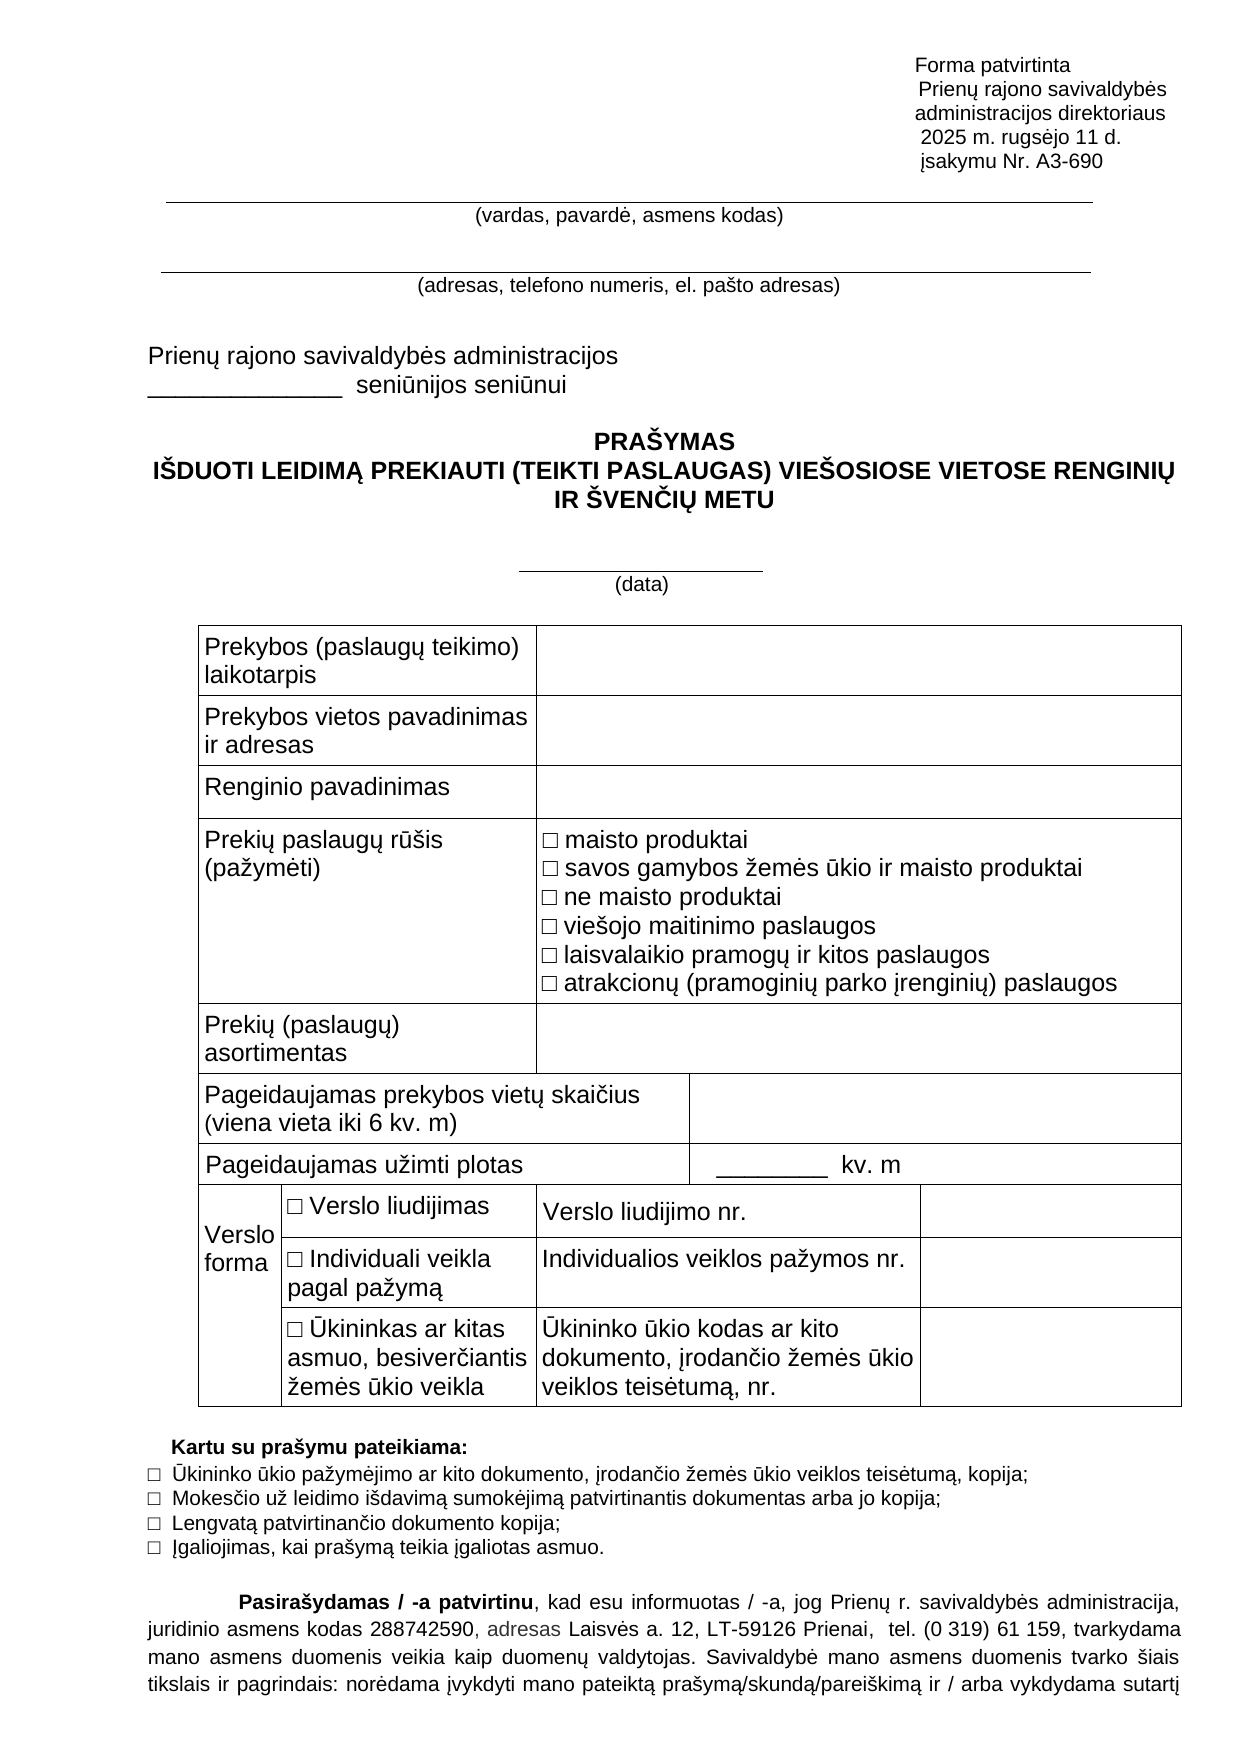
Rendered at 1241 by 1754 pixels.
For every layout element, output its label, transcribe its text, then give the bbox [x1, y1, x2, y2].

table_cell □ Individuali veikla pagal pažymą [282, 1238, 536, 1307]
text įsakymu Nr. A3-690 [148, 149, 1181, 173]
text Prienų rajono savivaldybės administracijos [148, 341, 1181, 370]
table_cell Verslo liudijimo nr. [537, 1185, 920, 1237]
text ______________ seniūnijos seniūnui [148, 370, 1181, 398]
table_header [537, 626, 1181, 695]
text Kartu su prašymu pateikiama: [148, 1434, 1181, 1458]
text Forma patvirtinta [148, 53, 1181, 77]
table_cell [921, 1185, 1181, 1237]
table_header (vardas, pavardė, asmens kodas) [166, 203, 1093, 239]
table_cell □ Verslo liudijimas [282, 1185, 536, 1237]
text □ Įgaliojimas, kai prašymą teikia įgaliotas asmuo. [148, 1534, 1181, 1559]
table_cell Ūkininko ūkio kodas ar kito dokumento, įrodančio žemės ūkio veiklos teisėtumą, nr. [537, 1308, 920, 1406]
table_cell Prekybos vietos pavadinimas ir adresas [199, 696, 536, 765]
table_cell □ Ūkininkas ar kitas asmuo, besiverčiantis žemės ūkio veikla [282, 1308, 536, 1406]
table_cell [537, 696, 1181, 765]
table_cell [690, 1074, 1181, 1143]
text □ Mokesčio už leidimo išdavimą sumokėjimą patvirtinantis dokumentas arba jo kopija; [110, 1486, 1181, 1510]
text □ Lengvatą patvirtinančio dokumento kopija; [110, 1510, 1181, 1534]
table_cell Pageidaujamas prekybos vietų skaičius (viena vieta iki 6 kv. m) [199, 1074, 689, 1143]
text Prienų rajono savivaldybės [148, 77, 1181, 101]
text □ Ūkininko ūkio pažymėjimo ar kito dokumento, įrodančio žemės ūkio veiklos teisėtumą, kopija; [110, 1462, 1181, 1486]
table_cell Prekių (paslaugų) asortimentas [199, 1004, 536, 1073]
table_cell [921, 1238, 1181, 1307]
table_cell [537, 1004, 1181, 1073]
text administracijos direktoriaus [148, 101, 1181, 125]
table_header (adresas, telefono numeris, el. pašto adresas) [161, 273, 1091, 312]
table_cell Prekių paslaugų rūšis (pažymėti) [199, 819, 536, 1003]
table_cell Individualios veiklos pažymos nr. [537, 1238, 920, 1307]
table_cell Renginio pavadinimas [199, 766, 536, 818]
table_cell □ maisto produktai □ savos gamybos žemės ūkio ir maisto produktai □ ne maisto produktai □ viešojo maitinimo paslaugos □ laisvalaikio pramogų ir kitos paslaugos □ atrakcionų (pramoginių parko įrenginių) paslaugos [537, 819, 1181, 1003]
text 2025 m. rugsėjo 11 d. [148, 125, 1181, 149]
table_cell Verslo forma [199, 1185, 281, 1406]
table_header [519, 542, 763, 571]
table_cell [537, 766, 1181, 818]
table_cell Pageidaujamas užimti plotas [199, 1144, 689, 1184]
table_cell [921, 1308, 1181, 1406]
text PRAŠYMAS [148, 427, 1181, 456]
text Pasirašydamas / -a patvirtinu, kad esu informuotas / -a, jog Prienų r. savivaldybės administracija, juridinio asmens kodas 288742590, adresas Laisvės a. 12, LT-59126 Prienai, tel. (0 319) 61 159, tvarkydama mano asmens duomenis veikia kaip duomenų valdytojas. Savivaldybė mano asmens duomenis tvarko šiais tikslais ir pagrindais: norėdama įvykdyti mano pateiktą prašymą/skundą/pareiškimą ir / arba vykdydama sutartį [148, 1590, 1181, 1696]
table_cell ________ kv. m [690, 1144, 1181, 1184]
text IŠDUOTI LEIDIMĄ PREKIAUTI (TEIKTI PASLAUGAS) VIEŠOSIOSE VIETOSE RENGINIŲ IR ŠVENČIŲ METU [148, 456, 1181, 513]
table_header Prekybos (paslaugų teikimo) laikotarpis [199, 626, 536, 695]
text (data) [148, 572, 1181, 596]
